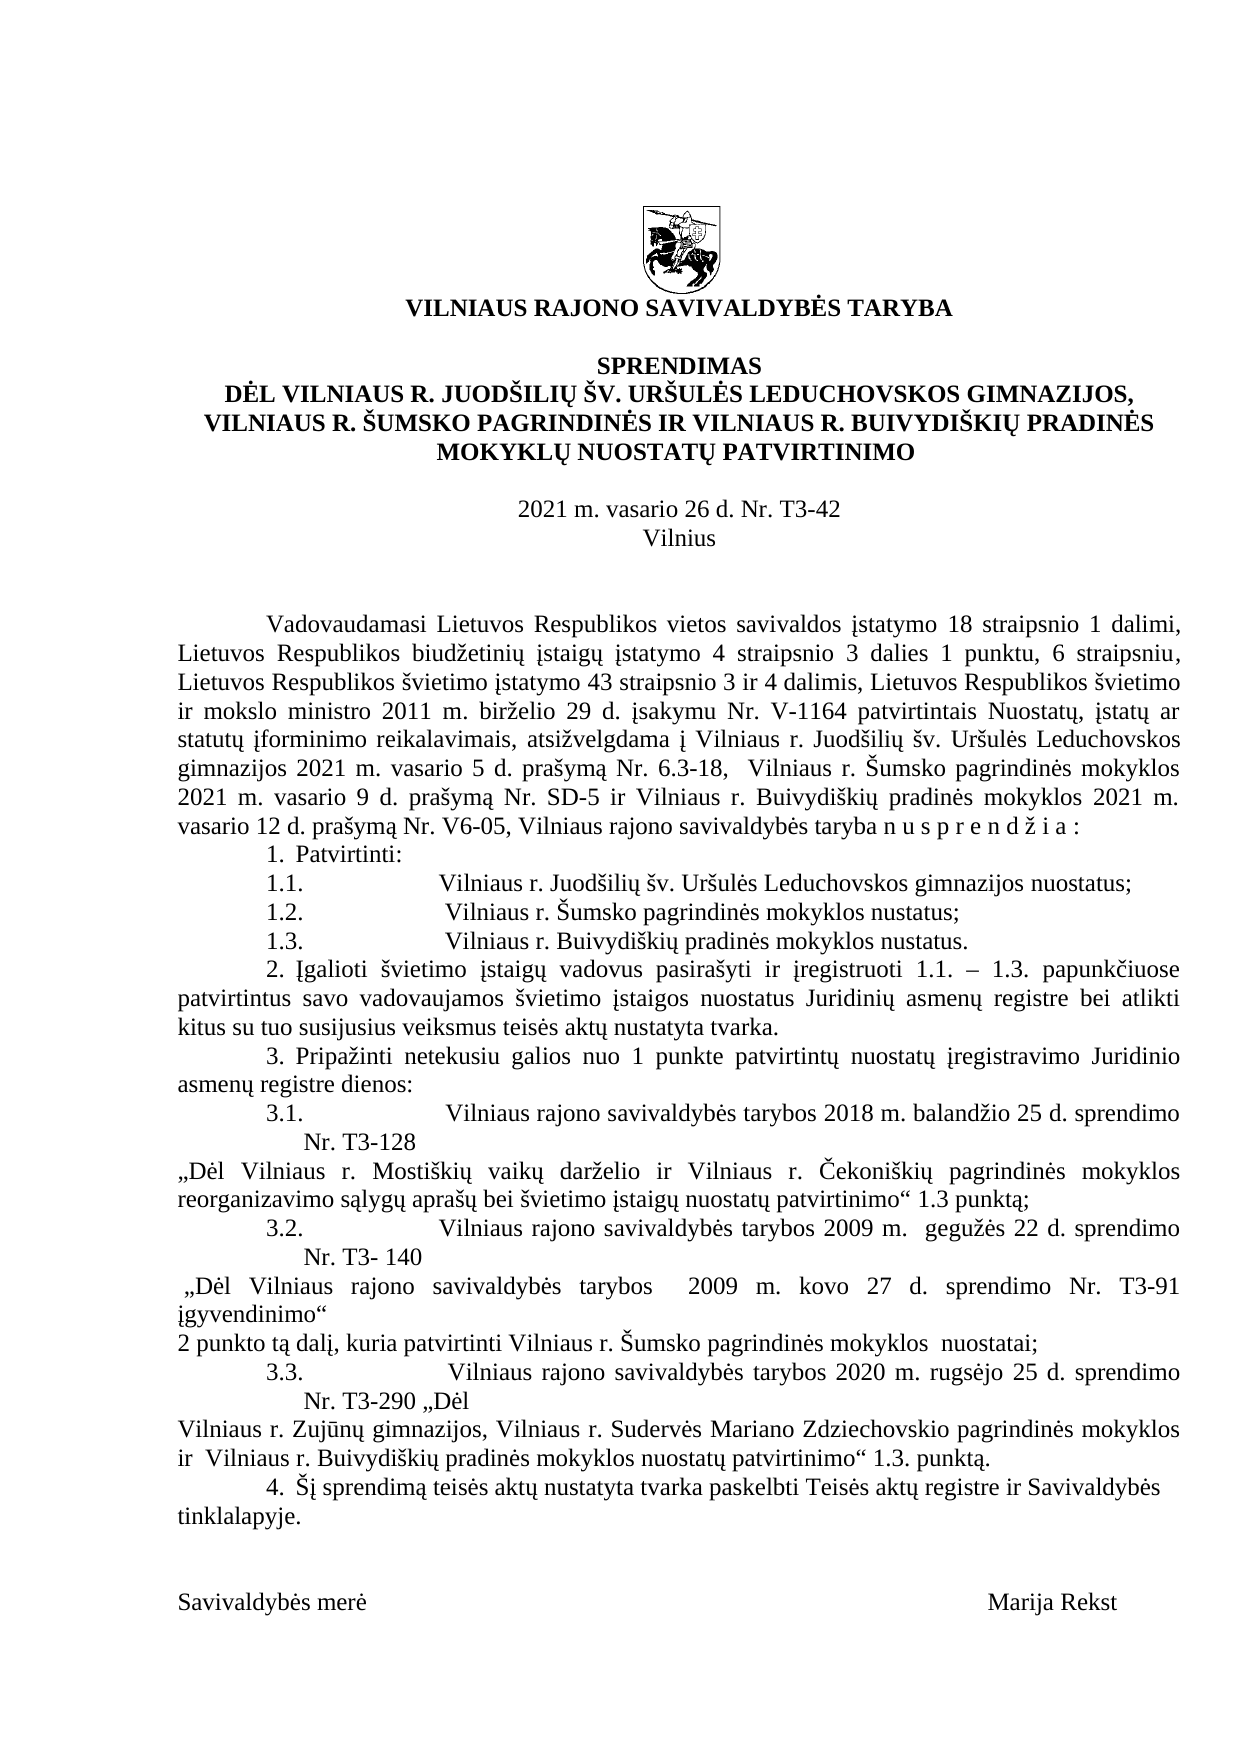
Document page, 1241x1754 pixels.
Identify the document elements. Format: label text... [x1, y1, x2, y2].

text 4. Šį sprendimą teisės aktų nustatyta tvarka paskelbti Teisės aktų registre ir Savivaldybės [266, 1472, 1181, 1501]
text 1.1. Vilniaus r. Juodšilių šv. Uršulės Leduchovskos gimnazijos nuostatus; [266, 868, 1181, 897]
text Vilniaus r. Zujūnų gimnazijos, Vilniaus r. Sudervės Mariano Zdziechovskio pagrindinės mokyklos ir Vilniaus r. Buivydiškių pradinės mokyklos nuostatų patvirtinimo“ 1.3. punktą. [177, 1414, 1181, 1472]
text SPRENDIMAS [177, 351, 1181, 379]
text DĖL VILNIAUS R. JUODŠILIŲ ŠV. URŠULĖS LEDUCHOVSKOS GIMNAZIJOS, VILNIAUS R. ŠUMSKO PAGRINDINĖS IR VILNIAUS R. BUIVYDIŠKIŲ PRADINĖS MOKYKLŲ NUOSTATŲ PATVIRTINIMO [177, 379, 1181, 466]
text 2. Įgalioti švietimo įstaigų vadovus pasirašyti ir įregistruoti 1.1. – 1.3. papunkčiuose patvirtintus savo vadovaujamos švietimo įstaigos nuostatus Juridinių asmenų registre bei atlikti kitus su tuo susijusius veiksmus teisės aktų nustatyta tvarka. [177, 954, 1181, 1041]
text VILNIAUS RAJONO SAVIVALDYBĖS TARYBA [177, 293, 1181, 322]
text Vilnius [177, 523, 1181, 552]
text 3.3. Vilniaus rajono savivaldybės tarybos 2020 m. rugsėjo 25 d. sprendimo Nr. T3-290 „Dėl [266, 1357, 1181, 1414]
text 2 punkto tą dalį, kuria patvirtinti Vilniaus r. Šumsko pagrindinės mokyklos nuostatai; [177, 1328, 1181, 1357]
text 3. Pripažinti netekusiu galios nuo 1 punkte patvirtintų nuostatų įregistravimo Juridinio asmenų registre dienos: [177, 1041, 1181, 1098]
text 3.1. Vilniaus rajono savivaldybės tarybos 2018 m. balandžio 25 d. sprendimo Nr. T3-128 [266, 1098, 1181, 1156]
text 1.2. Vilniaus r. Šumsko pagrindinės mokyklos nustatus; [266, 897, 1181, 926]
text tinklalapyje. [177, 1501, 1181, 1529]
text Savivaldybės merė Marija Rekst [177, 1587, 1181, 1616]
text „Dėl Vilniaus r. Mostiškių vaikų darželio ir Vilniaus r. Čekoniškių pagrindinės mokyklos reorganizavimo sąlygų aprašų bei švietimo įstaigų nuostatų patvirtinimo“ 1.3 punktą; [177, 1156, 1181, 1213]
text 1.3. Vilniaus r. Buivydiškių pradinės mokyklos nustatus. [266, 926, 1181, 954]
text 2021 m. vasario 26 d. Nr. T3-42 [177, 494, 1181, 523]
text „Dėl Vilniaus rajono savivaldybės tarybos 2009 m. kovo 27 d. sprendimo Nr. T3-91 įgyvendinimo“ [177, 1271, 1181, 1328]
text 3.2. Vilniaus rajono savivaldybės tarybos 2009 m. gegužės 22 d. sprendimo Nr. T3- 140 [266, 1213, 1181, 1271]
text Vadovaudamasi Lietuvos Respublikos vietos savivaldos įstatymo 18 straipsnio 1 dalimi, Lietuvos Respublikos biudžetinių įstaigų įstatymo 4 straipsnio 3 dalies 1 punktu, 6 straipsniu, Lietuvos Respublikos švietimo įstatymo 43 straipsnio 3 ir 4 dalimis, Lietuvos Respublikos švietimo ir mokslo ministro 2011 m. birželio 29 d. įsakymu Nr. V-1164 patvirtintais Nuostatų, įstatų ar statutų įforminimo reikalavimais, atsižvelgdama į Vilniaus r. Juodšilių šv. Uršulės Leduchovskos gimnazijos 2021 m. vasario 5 d. prašymą Nr. 6.3-18, Vilniaus r. Šumsko pagrindinės mokyklos 2021 m. vasario 9 d. prašymą Nr. SD-5 ir Vilniaus r. Buivydiškių pradinės mokyklos 2021 m. vasario 12 d. prašymą Nr. V6-05, Vilniaus rajono savivaldybės taryba nusprendžia: [177, 609, 1181, 839]
text 1. Patvirtinti: [266, 839, 1181, 868]
